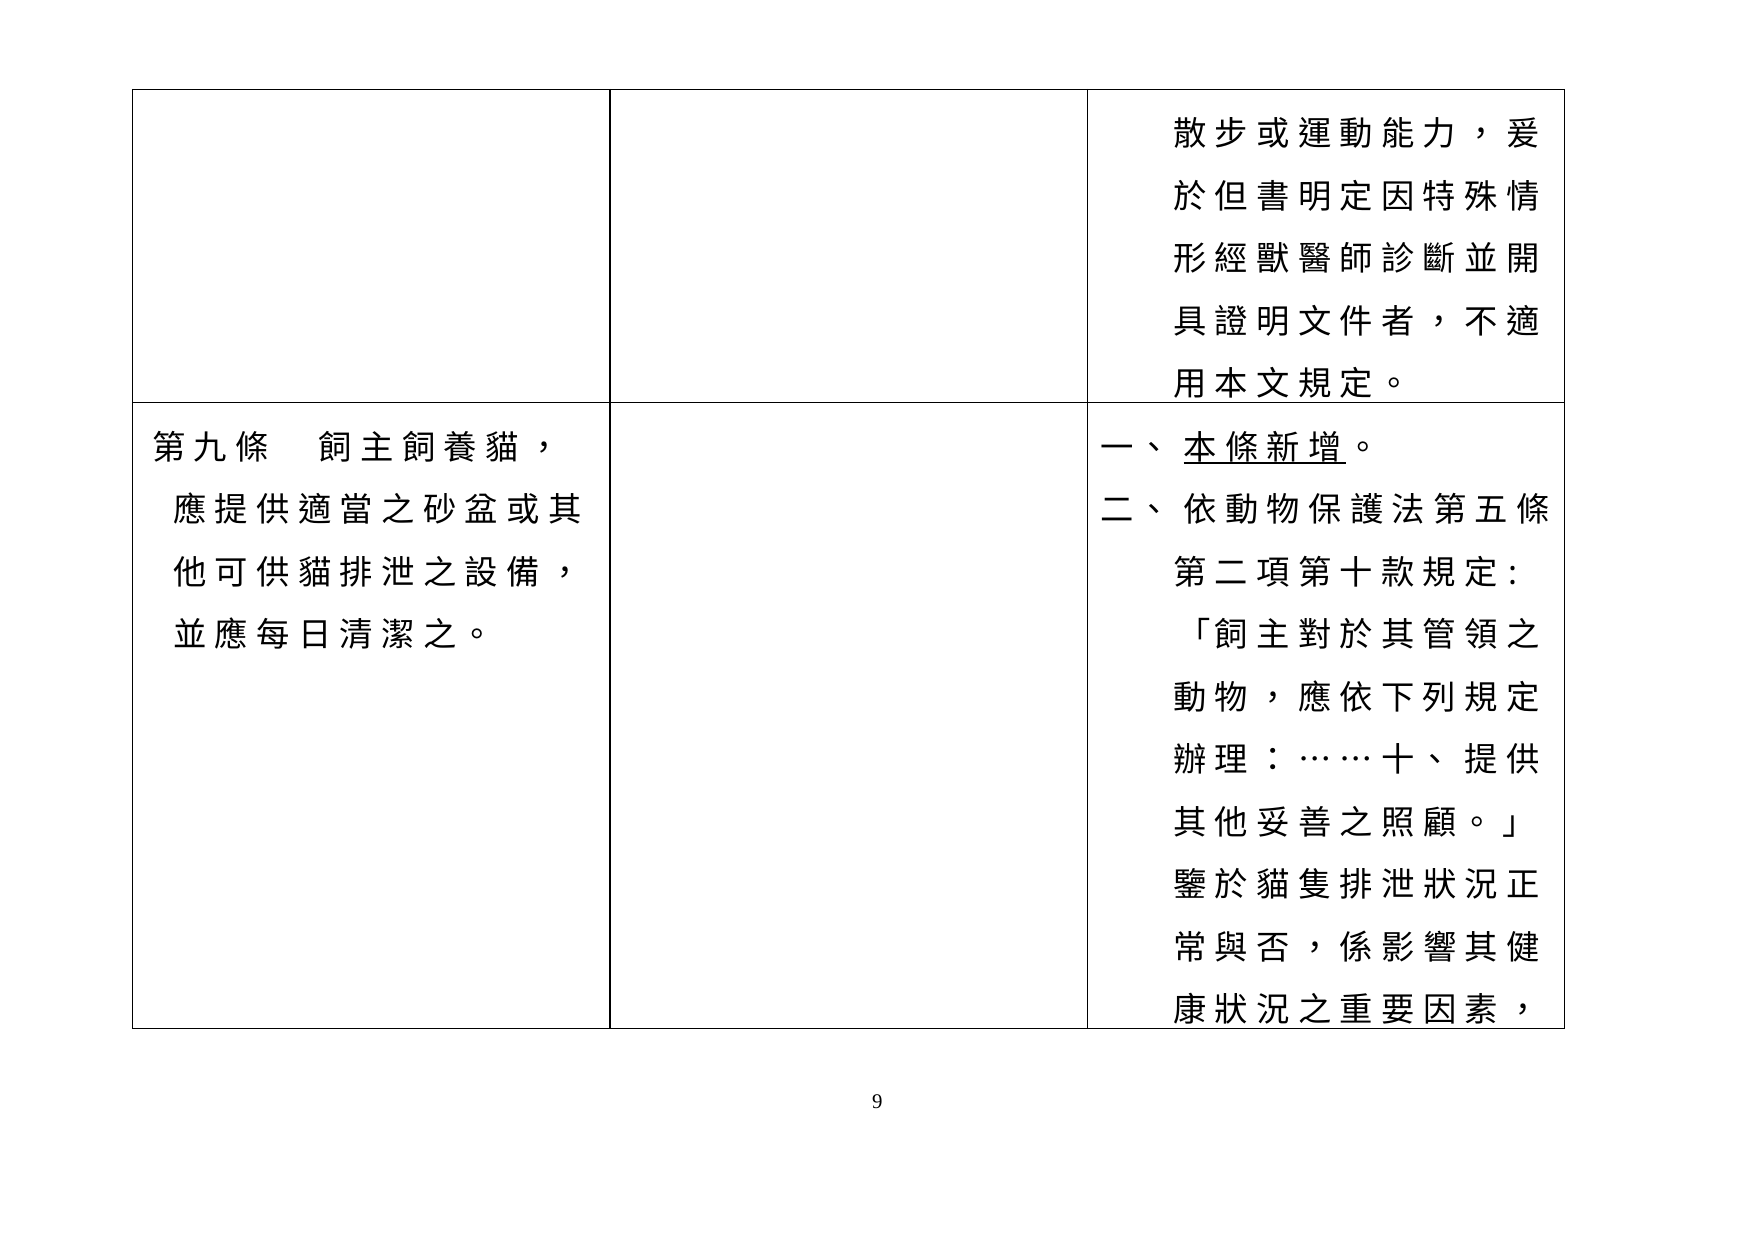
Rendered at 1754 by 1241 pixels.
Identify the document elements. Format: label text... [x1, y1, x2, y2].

table_cell [133, 90, 609, 402]
table_cell 第九條 飼主飼養貓，應提供適當之砂盆或其他可供貓排泄之設備，並應每日清潔之。 [133, 403, 609, 1028]
table_cell 散步或運動能力，爰於但書明定因特殊情形經獸醫師診斷並開具證明文件者，不適用本文規定。 [1088, 90, 1564, 402]
table_cell [611, 90, 1087, 402]
table_cell [611, 403, 1087, 1028]
table_cell 一、本條新增。 二、依動物保護法第五條第二項第十款規定:「飼主對於其管領之動物，應依下列規定辦理：……十、提供其他妥善之照顧。」鑒於貓隻排泄狀況正常與否，係影響其健康狀況之重要因素， [1088, 403, 1564, 1028]
